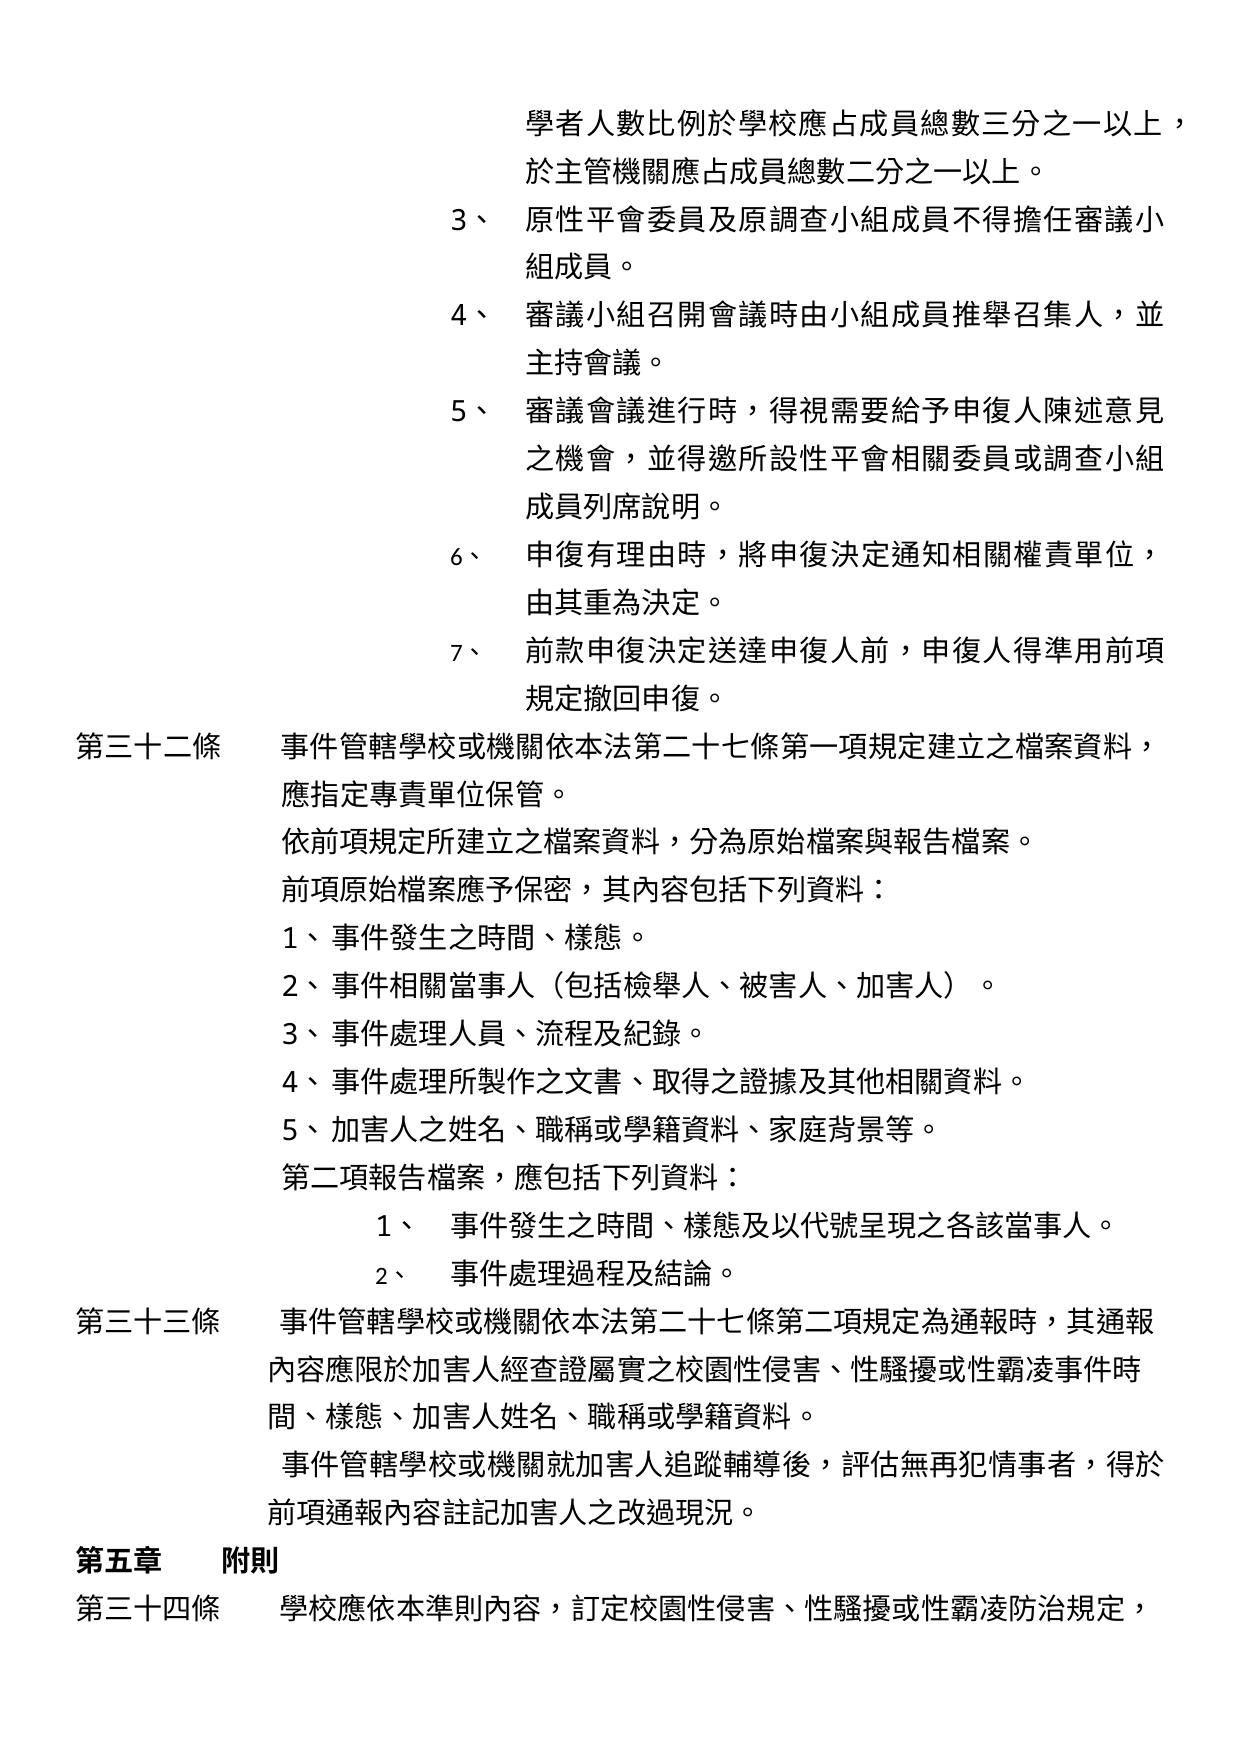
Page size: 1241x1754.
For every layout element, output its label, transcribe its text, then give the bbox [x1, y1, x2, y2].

list 事件處理過程及結論。 [375, 1246, 1165, 1294]
list 事件發生之時間、樣態及以代號呈現之各該當事人。 [375, 1198, 1165, 1246]
list 事件相關當事人（包括檢舉人、被害人、加害人）。 [281, 958, 1165, 1006]
text 第二項報告檔案，應包括下列資料： [109, 1150, 1165, 1198]
text 前項原始檔案應予保密，其內容包括下列資料： [109, 862, 1165, 910]
text 事件管轄學校或機關就加害人追蹤輔導後，評估無再犯情事者，得於前項通報內容註記加害人之改過現況。 [267, 1437, 1165, 1533]
list 事件處理人員、流程及紀錄。 [281, 1006, 1165, 1054]
list 原性平會委員及原調查小組成員不得擔任審議小組成員。 [450, 192, 1165, 287]
list 前款申復決定送達申復人前，申復人得準用前項規定撤回申復。 [450, 623, 1165, 719]
text 第三十三條 事件管轄學校或機關依本法第二十七條第二項規定為通報時，其通報內容應限於加害人經查證屬實之校園性侵害、性騷擾或性霸凌事件時間、樣態、加害人姓名、職稱或學籍資料。 [75, 1294, 1165, 1437]
list 前款審議小組應包括性別平等教育相關專家學者、法律專業人員三人或五人，其小組成員中，女性人數比例應占成員總數二分之一以上，具校園性侵害、性騷擾或性霸凌事件調查專業素養之專家學者人數比例於學校應占成員總數三分之一以上，於主管機關應占成員總數二分之一以上。 [450, 96, 1165, 192]
text 第五章 附則 [75, 1533, 1165, 1581]
list 審議會議進行時，得視需要給予申復人陳述意見之機會，並得邀所設性平會相關委員或調查小組成員列席說明。 [450, 383, 1165, 527]
list 審議小組召開會議時由小組成員推舉召集人，並主持會議。 [450, 287, 1165, 383]
list 加害人之姓名、職稱或學籍資料、家庭背景等。 [281, 1102, 1165, 1150]
list 事件發生之時間、樣態。 [281, 910, 1165, 958]
list 事件處理所製作之文書、取得之證據及其他相關資料。 [281, 1054, 1165, 1102]
list 申復有理由時，將申復決定通知相關權責單位，由其重為決定。 [450, 527, 1165, 623]
text 第三十二條 事件管轄學校或機關依本法第二十七條第一項規定建立之檔案資料，應指定專責單位保管。 [75, 719, 1165, 814]
text 第三十四條 學校應依本準則內容，訂定校園性侵害、性騷擾或性霸凌防治規定， [75, 1581, 1165, 1629]
text 依前項規定所建立之檔案資料，分為原始檔案與報告檔案。 [225, 814, 1165, 862]
